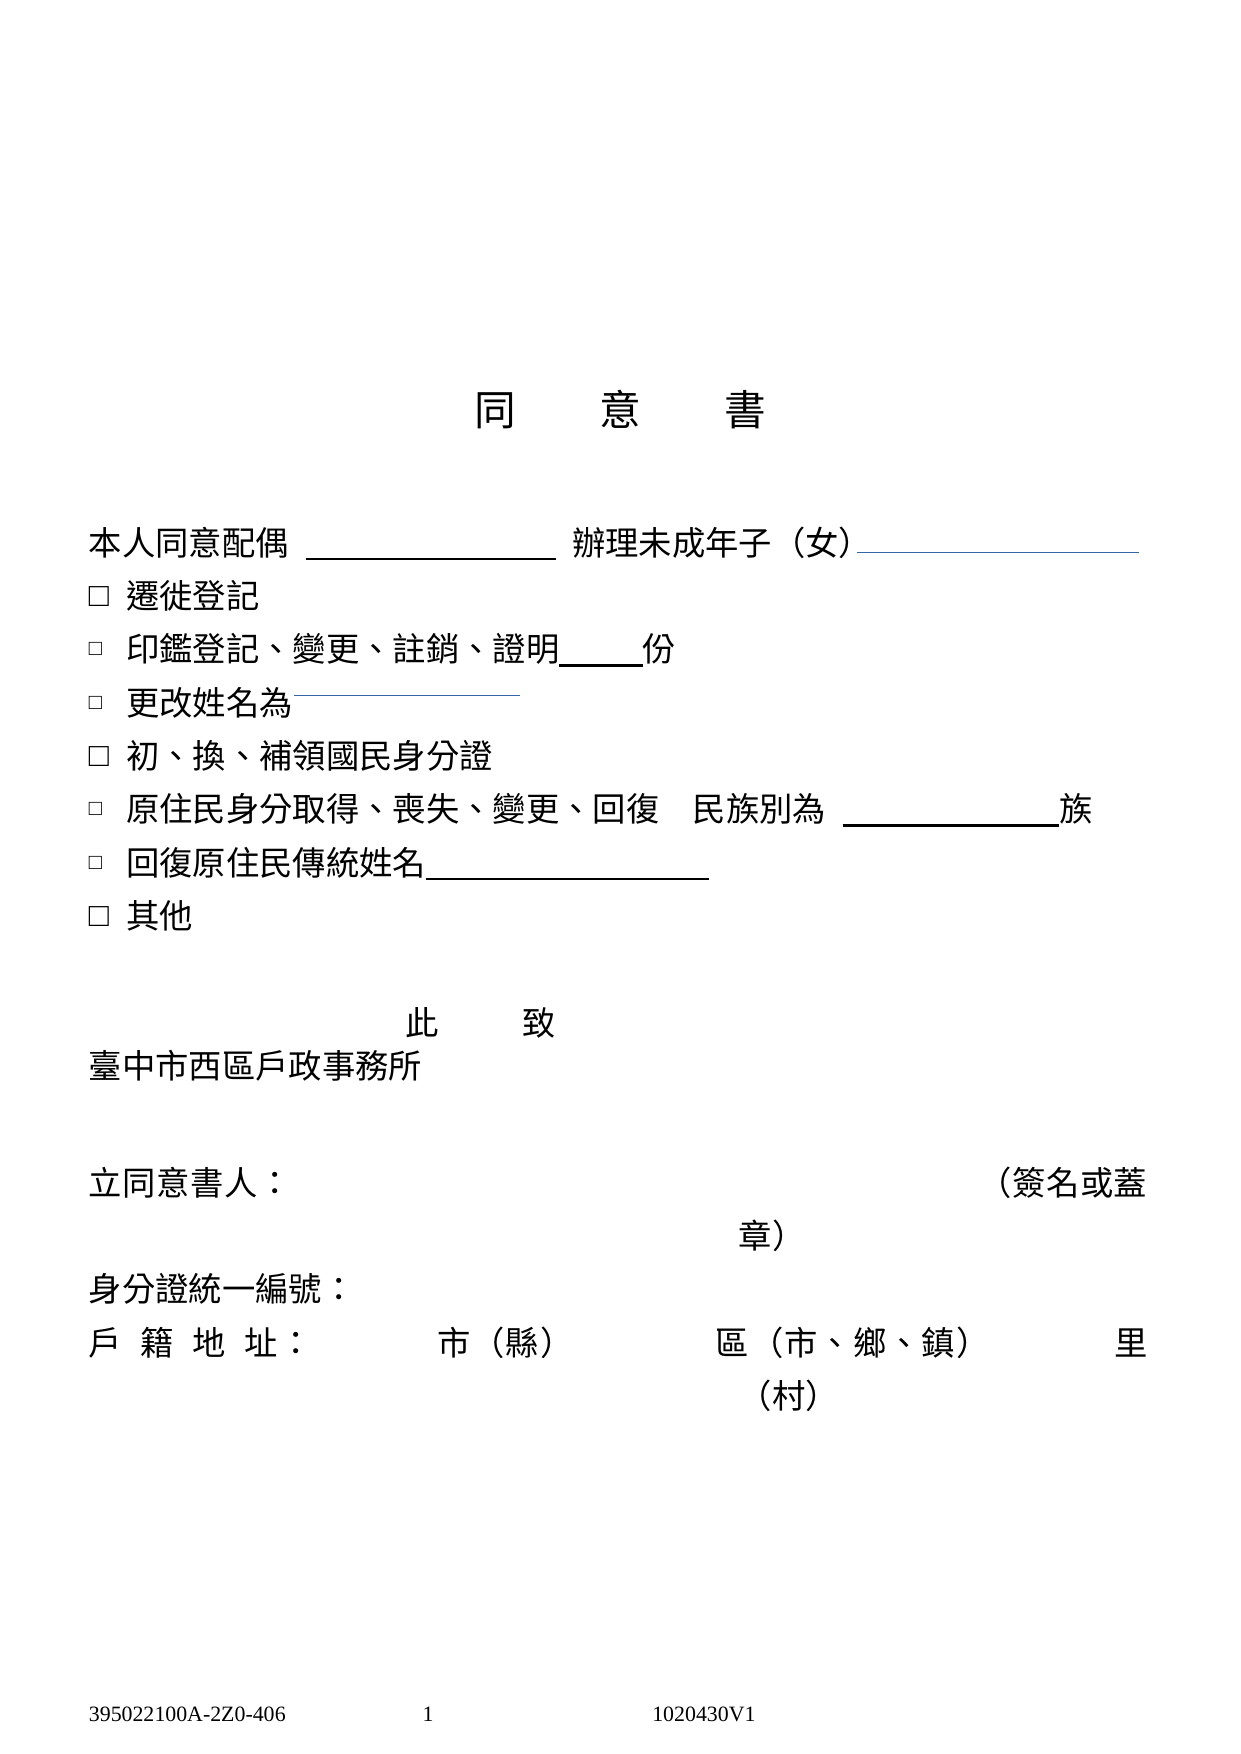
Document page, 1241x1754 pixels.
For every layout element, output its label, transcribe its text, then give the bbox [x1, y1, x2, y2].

text 立同意書人： （簽名或蓋章） [89, 1143, 1151, 1250]
list 印鑑登記、變更、註銷、證明 份 [89, 610, 1151, 663]
list 回復原住民傳統姓名 [89, 823, 1151, 877]
list 其他 [89, 877, 1151, 930]
list 原住民身分取得、喪失、變更、回復 民族別為 族 [89, 770, 1151, 823]
text 此 致 [89, 983, 1151, 1037]
list 更改姓名為 [89, 663, 1151, 717]
text 同 意 書 [89, 343, 1151, 450]
text 臺中市西區戶政事務所 [89, 1037, 1151, 1089]
list 遷徙登記 [89, 557, 1151, 610]
list 初、換、補領國民身分證 [89, 717, 1151, 770]
text 戶 籍 地 址： 市（縣） 區（市、鄉、鎮） 里（村） [89, 1303, 1151, 1410]
text 本人同意配偶 辦理未成年子（女） [89, 503, 1151, 557]
text 身分證統一編號： [89, 1250, 1151, 1303]
